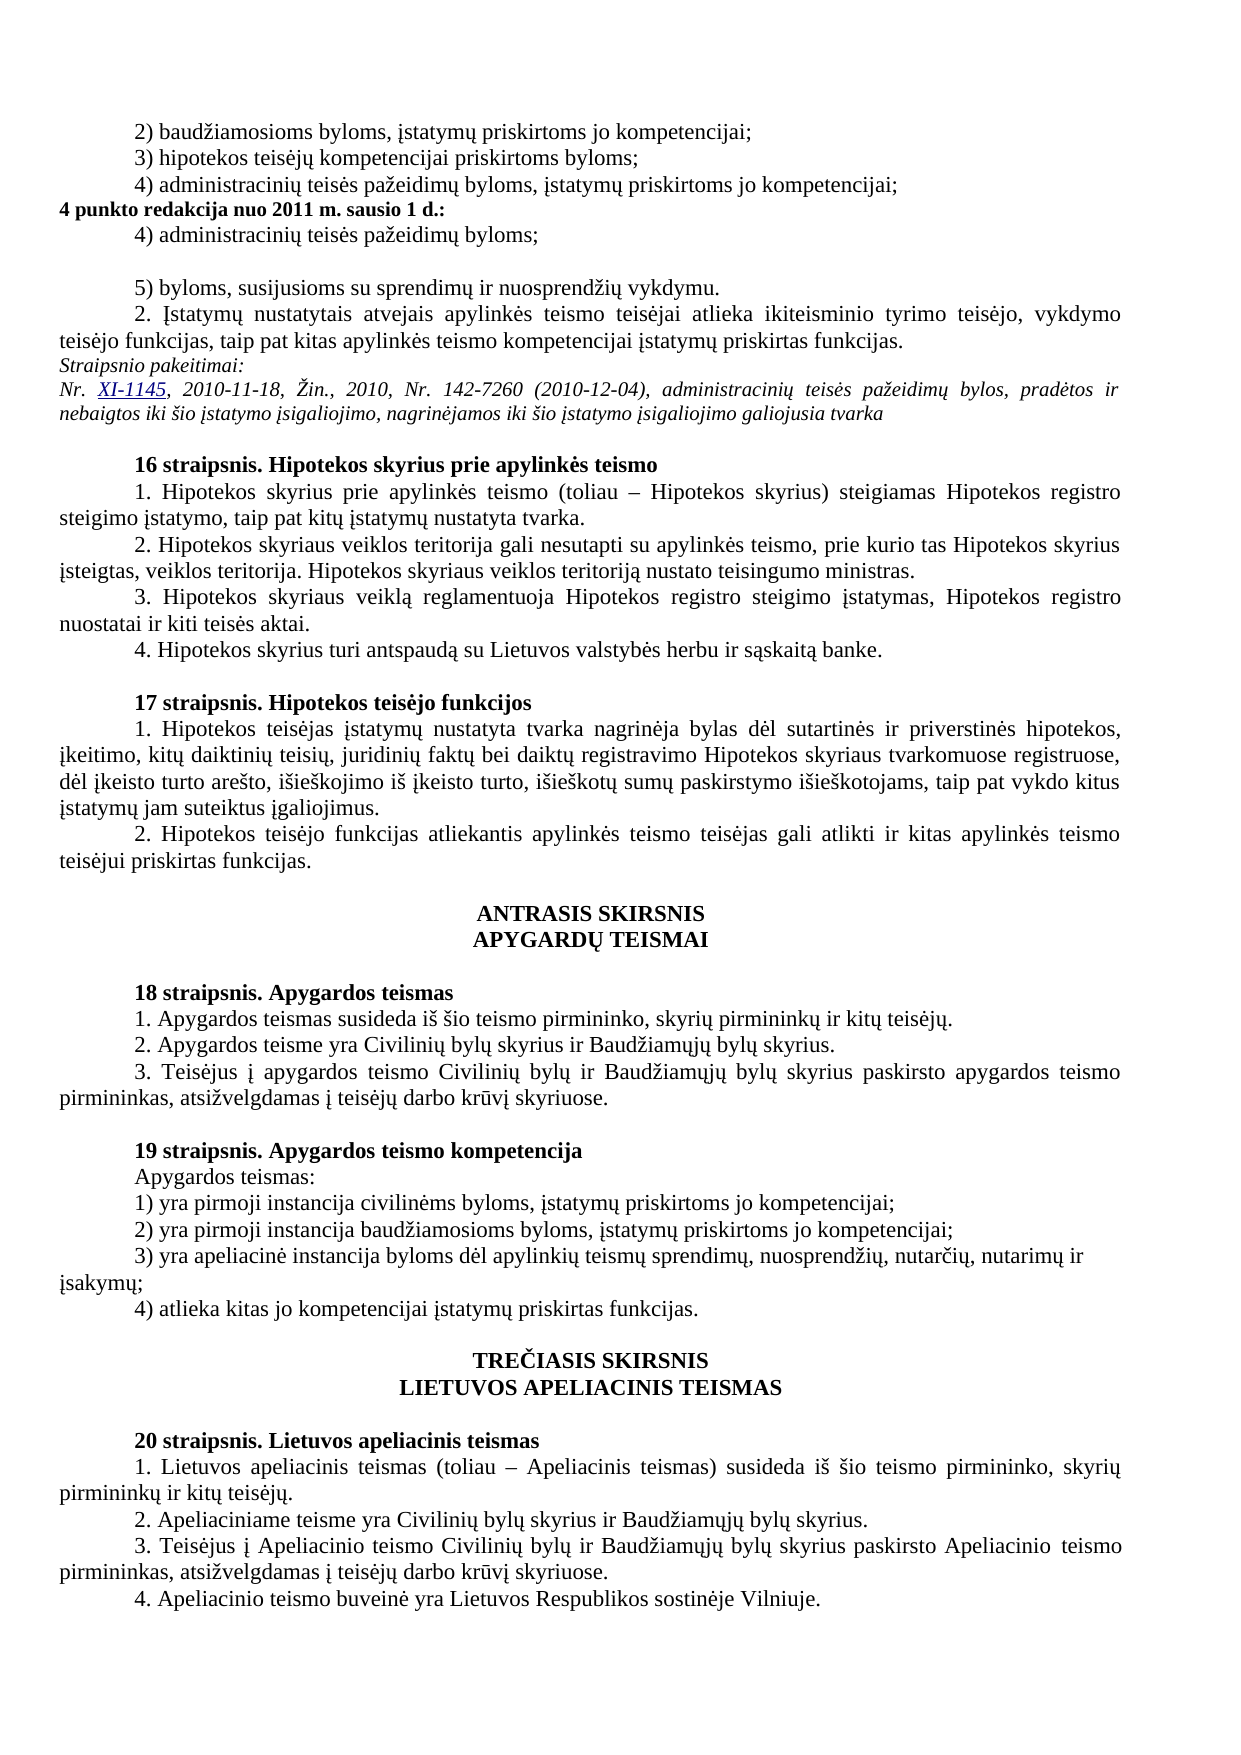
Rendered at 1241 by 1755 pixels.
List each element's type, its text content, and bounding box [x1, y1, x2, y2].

text 17 straipsnis. Hipotekos teisėjo funkcijos [59, 689, 1122, 715]
subtitle TREČIASIS SKIRSNIS [59, 1348, 1122, 1374]
text Nr. XI-1145, 2010-11-18, Žin., 2010, Nr. 142-7260 (2010-12-04), administracinių teisės pažeidimų bylos, pradėtos ir nebaigtos iki šio įstatymo įsigaliojimo, nagrinėjamos iki šio įstatymo įsigaliojimo galiojusia tvarka [59, 377, 1122, 425]
text 20 straipsnis. Lietuvos apeliacinis teismas [59, 1427, 1122, 1453]
text 5) byloms, susijusioms su sprendimų ir nuosprendžių vykdymu. [59, 274, 1122, 300]
text 4) atlieka kitas jo kompetencijai įstatymų priskirtas funkcijas. [59, 1295, 1122, 1321]
text 3. Teisėjus į apygardos teismo Civilinių bylų ir Baudžiamųjų bylų skyrius paskirsto apygardos teismo pirmininkas, atsižvelgdamas į teisėjų darbo krūvį skyriuose. [59, 1058, 1122, 1110]
text 1. Hipotekos teisėjas įstatymų nustatyta tvarka nagrinėja bylas dėl sutartinės ir priverstinės hipotekos, įkeitimo, kitų daiktinių teisių, juridinių faktų bei daiktų registravimo Hipotekos skyriaus tvarkomuose registruose, dėl įkeisto turto arešto, išieškojimo iš įkeisto turto, išieškotų sumų paskirstymo išieškotojams, taip pat vykdo kitus įstatymų jam suteiktus įgaliojimus. [59, 715, 1122, 821]
text 4. Apeliacinio teismo buveinė yra Lietuvos Respublikos sostinėje Vilniuje. [59, 1585, 1122, 1611]
text 3. Hipotekos skyriaus veiklą reglamentuoja Hipotekos registro steigimo įstatymas, Hipotekos registro nuostatai ir kiti teisės aktai. [59, 583, 1122, 636]
text Straipsnio pakeitimai: [59, 353, 1122, 377]
subtitle APYGARDŲ TEISMAI [59, 926, 1122, 952]
text 16 straipsnis. Hipotekos skyrius prie apylinkės teismo [59, 452, 1122, 478]
text LIETUVOS APELIACINIS TEISMAS [59, 1374, 1122, 1400]
text 3. Teisėjus į Apeliacinio teismo Civilinių bylų ir Baudžiamųjų bylų skyrius paskirsto Apeliacinio teismo pirmininkas, atsižvelgdamas į teisėjų darbo krūvį skyriuose. [59, 1532, 1122, 1585]
text 19 straipsnis. Apygardos teismo kompetencija [59, 1137, 1122, 1163]
text 2) baudžiamosioms byloms, įstatymų priskirtoms jo kompetencijai; [59, 118, 1122, 144]
text 18 straipsnis. Apygardos teismas [59, 979, 1122, 1005]
text 1) yra pirmoji instancija civilinėms byloms, įstatymų priskirtoms jo kompetencijai; [59, 1189, 1122, 1216]
text 2. Įstatymų nustatytais atvejais apylinkės teismo teisėjai atlieka ikiteisminio tyrimo teisėjo, vykdymo teisėjo funkcijas, taip pat kitas apylinkės teismo kompetencijai įstatymų priskirtas funkcijas. [59, 300, 1122, 353]
text 4) administracinių teisės pažeidimų byloms, įstatymų priskirtoms jo kompetencijai; [59, 171, 1122, 197]
text 2) yra pirmoji instancija baudžiamosioms byloms, įstatymų priskirtoms jo kompetencijai; [59, 1216, 1122, 1242]
text 3) yra apeliacinė instancija byloms dėl apylinkių teismų sprendimų, nuosprendžių, nutarčių, nutarimų ir įsakymų; [59, 1242, 1122, 1295]
text Apygardos teismas: [59, 1163, 1122, 1189]
text 3) hipotekos teisėjų kompetencijai priskirtoms byloms; [59, 144, 1122, 171]
text 2. Apygardos teisme yra Civilinių bylų skyrius ir Baudžiamųjų bylų skyrius. [59, 1031, 1122, 1058]
text 4. Hipotekos skyrius turi antspaudą su Lietuvos valstybės herbu ir sąskaitą banke. [59, 636, 1122, 662]
text 1. Lietuvos apeliacinis teismas (toliau – Apeliacinis teismas) susideda iš šio teismo pirmininko, skyrių pirmininkų ir kitų teisėjų. [59, 1453, 1122, 1506]
text 2. Hipotekos teisėjo funkcijas atliekantis apylinkės teismo teisėjas gali atlikti ir kitas apylinkės teismo teisėjui priskirtas funkcijas. [59, 821, 1122, 873]
text 1. Apygardos teismas susideda iš šio teismo pirmininko, skyrių pirmininkų ir kitų teisėjų. [59, 1005, 1122, 1031]
text 4 punkto redakcija nuo 2011 m. sausio 1 d.: [59, 197, 1122, 221]
text 4) administracinių teisės pažeidimų byloms; [59, 221, 1122, 248]
text 1. Hipotekos skyrius prie apylinkės teismo (toliau – Hipotekos skyrius) steigiamas Hipotekos registro steigimo įstatymo, taip pat kitų įstatymų nustatyta tvarka. [59, 478, 1122, 531]
text 2. Hipotekos skyriaus veiklos teritorija gali nesutapti su apylinkės teismo, prie kurio tas Hipotekos skyrius įsteigtas, veiklos teritorija. Hipotekos skyriaus veiklos teritoriją nustato teisingumo ministras. [59, 531, 1122, 583]
subtitle ANTRASIS SKIRSNIS [59, 899, 1122, 926]
text 2. Apeliaciniame teisme yra Civilinių bylų skyrius ir Baudžiamųjų bylų skyrius. [59, 1506, 1122, 1532]
